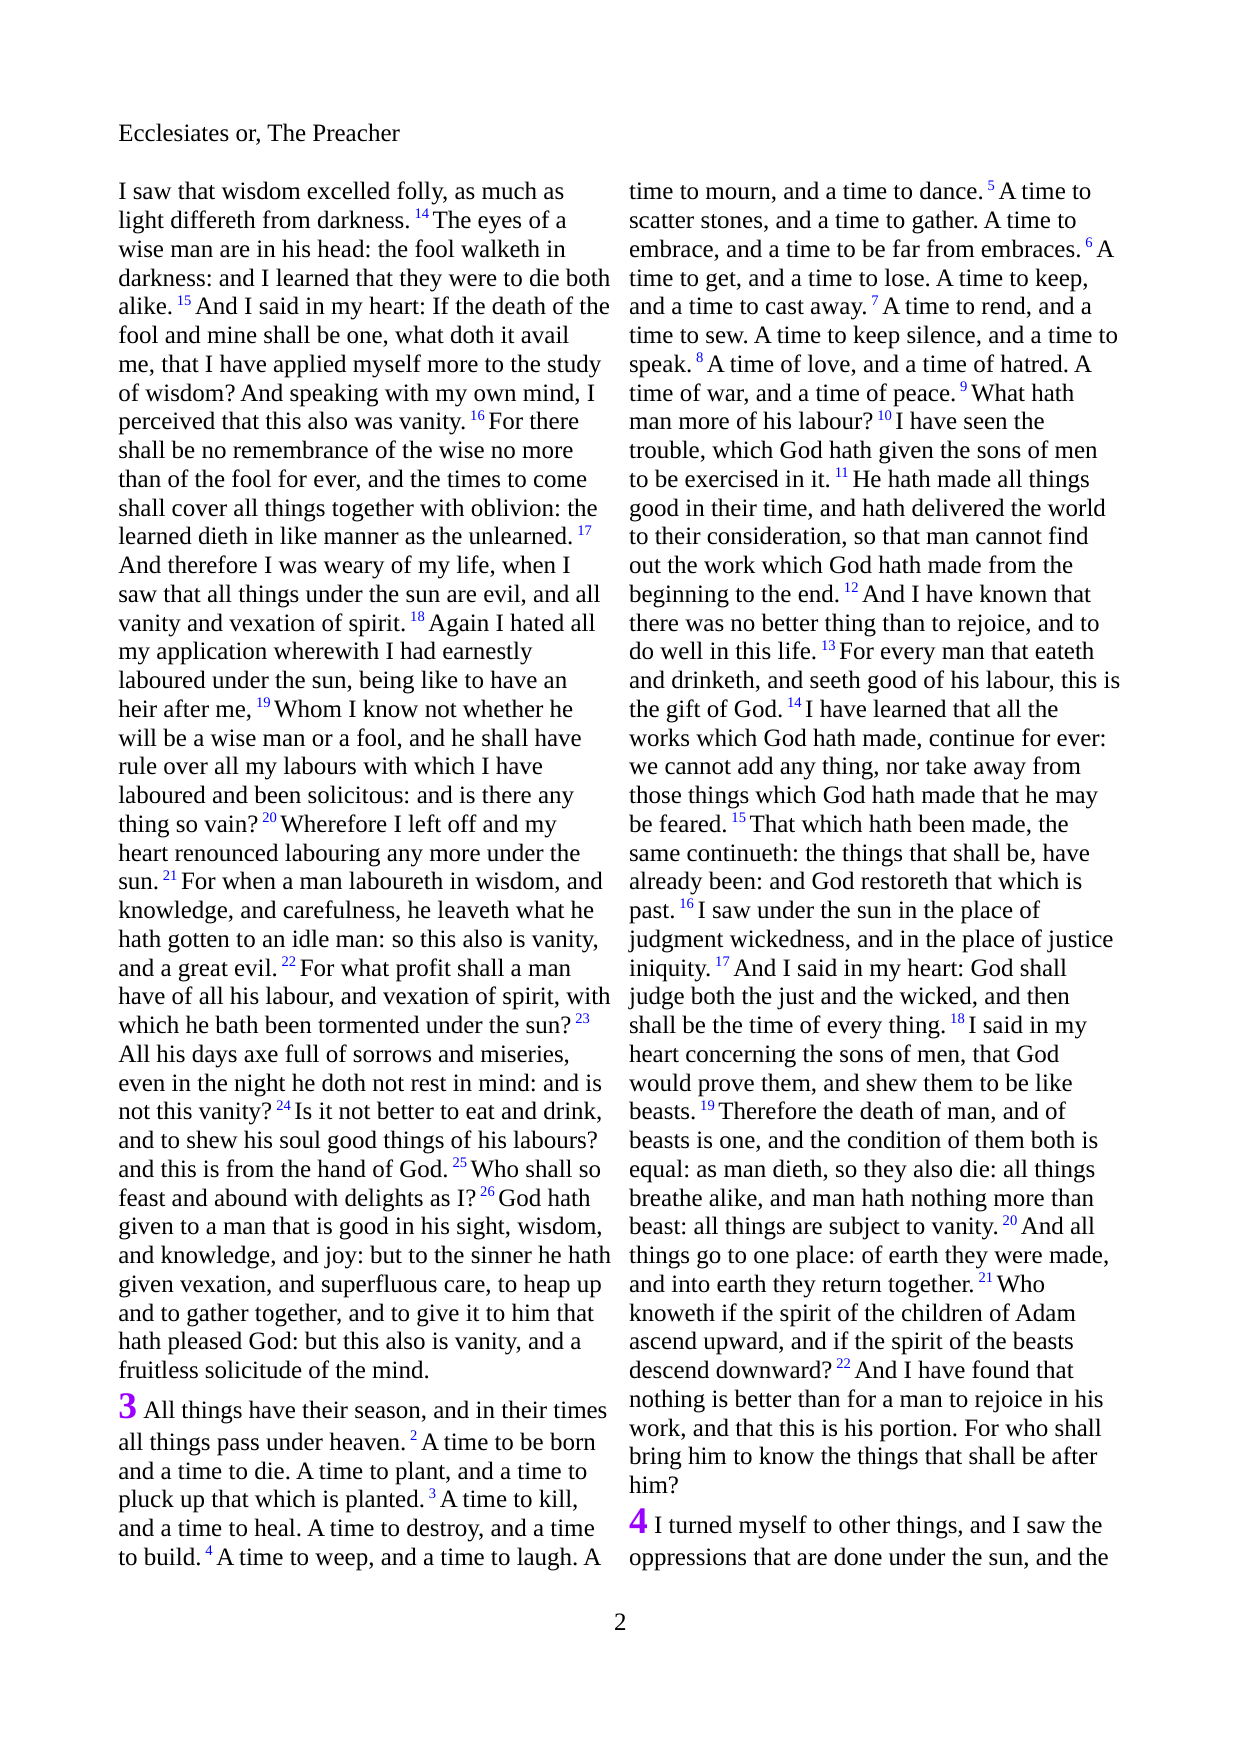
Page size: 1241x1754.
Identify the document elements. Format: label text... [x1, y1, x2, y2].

text 3 All things have their season, and in their times all things pass under heaven. 2 A time to be born and a time to die. A time to plant, and a time to pluck up that which is planted. 3 A time to kill, and a time to heal. A time to destroy, and a time to build. 4 A time to weep, and a time to laugh. A [118, 1384, 611, 1571]
text I saw that wisdom excelled folly, as much as light differeth from darkness. 14 The eyes of a wise man are in his head: the fool walketh in darkness: and I learned that they were to die both alike. 15 And I said in my heart: If the death of the fool and mine shall be one, what doth it avail me, that I have applied myself more to the study of wisdom? And speaking with my own mind, I perceived that this also was vanity. 16 For there shall be no remembrance of the wise no more than of the fool for ever, and the times to come shall cover all things together with oblivion: the learned dieth in like manner as the unlearned. 17 And therefore I was weary of my life, when I saw that all things under the sun are evil, and all vanity and vexation of spirit. 18 Again I hated all my application wherewith I had earnestly laboured under the sun, being like to have an heir after me, 19 Whom I know not whether he will be a wise man or a fool, and he shall have rule over all my labours with which I have laboured and been solicitous: and is there any thing so vain? 20 Wherefore I left off and my heart renounced labouring any more under the sun. 21 For when a man laboureth in wisdom, and knowledge, and carefulness, he leaveth what he hath gotten to an idle man: so this also is vanity, and a great evil. 22 For what profit shall a man have of all his labour, and vexation of spirit, with which he bath been tormented under the sun? 23 All his days axe full of sorrows and miseries, even in the night he doth not rest in mind: and is not this vanity? 24 Is it not better to eat and drink, and to shew his soul good things of his labours? and this is from the hand of God. 25 Who shall so feast and abound with delights as I? 26 God hath given to a man that is good in his sight, wisdom, and knowledge, and joy: but to the sinner he hath given vexation, and superfluous care, to heap up and to gather together, and to give it to him that hath pleased God: but this also is vanity, and a fruitless solicitude of the mind. [118, 176, 611, 1384]
text time to mourn, and a time to dance. 5 A time to scatter stones, and a time to gather. A time to embrace, and a time to be far from embraces. 6 A time to get, and a time to lose. A time to keep, and a time to cast away. 7 A time to rend, and a time to sew. A time to keep silence, and a time to speak. 8 A time of love, and a time of hatred. A time of war, and a time of peace. 9 What hath man more of his labour? 10 I have seen the trouble, which God hath given the sons of men to be exercised in it. 11 He hath made all things good in their time, and hath delivered the world to their consideration, so that man cannot find out the work which God hath made from the beginning to the end. 12 And I have known that there was no better thing than to rejoice, and to do well in this life. 13 For every man that eateth and drinketh, and seeth good of his labour, this is the gift of God. 14 I have learned that all the works which God hath made, continue for ever: we cannot add any thing, nor take away from those things which God hath made that he may be feared. 15 That which hath been made, the same continueth: the things that shall be, have already been: and God restoreth that which is past. 16 I saw under the sun in the place of judgment wickedness, and in the place of justice iniquity. 17 And I said in my heart: God shall judge both the just and the wicked, and then shall be the time of every thing. 18 I said in my heart concerning the sons of men, that God would prove them, and shew them to be like beasts. 19 Therefore the death of man, and of beasts is one, and the condition of them both is equal: as man dieth, so they also die: all things breathe alike, and man hath nothing more than beast: all things are subject to vanity. 20 And all things go to one place: of earth they were made, and into earth they return together. 21 Who knoweth if the spirit of the children of Adam ascend upward, and if the spirit of the beasts descend downward? 22 And I have found that nothing is better than for a man to rejoice in his work, and that this is his portion. For who shall bring him to know the things that shall be after him? [629, 176, 1122, 1499]
text 4 I turned myself to other things, and I saw the oppressions that are done under the sun, and the [629, 1499, 1122, 1571]
